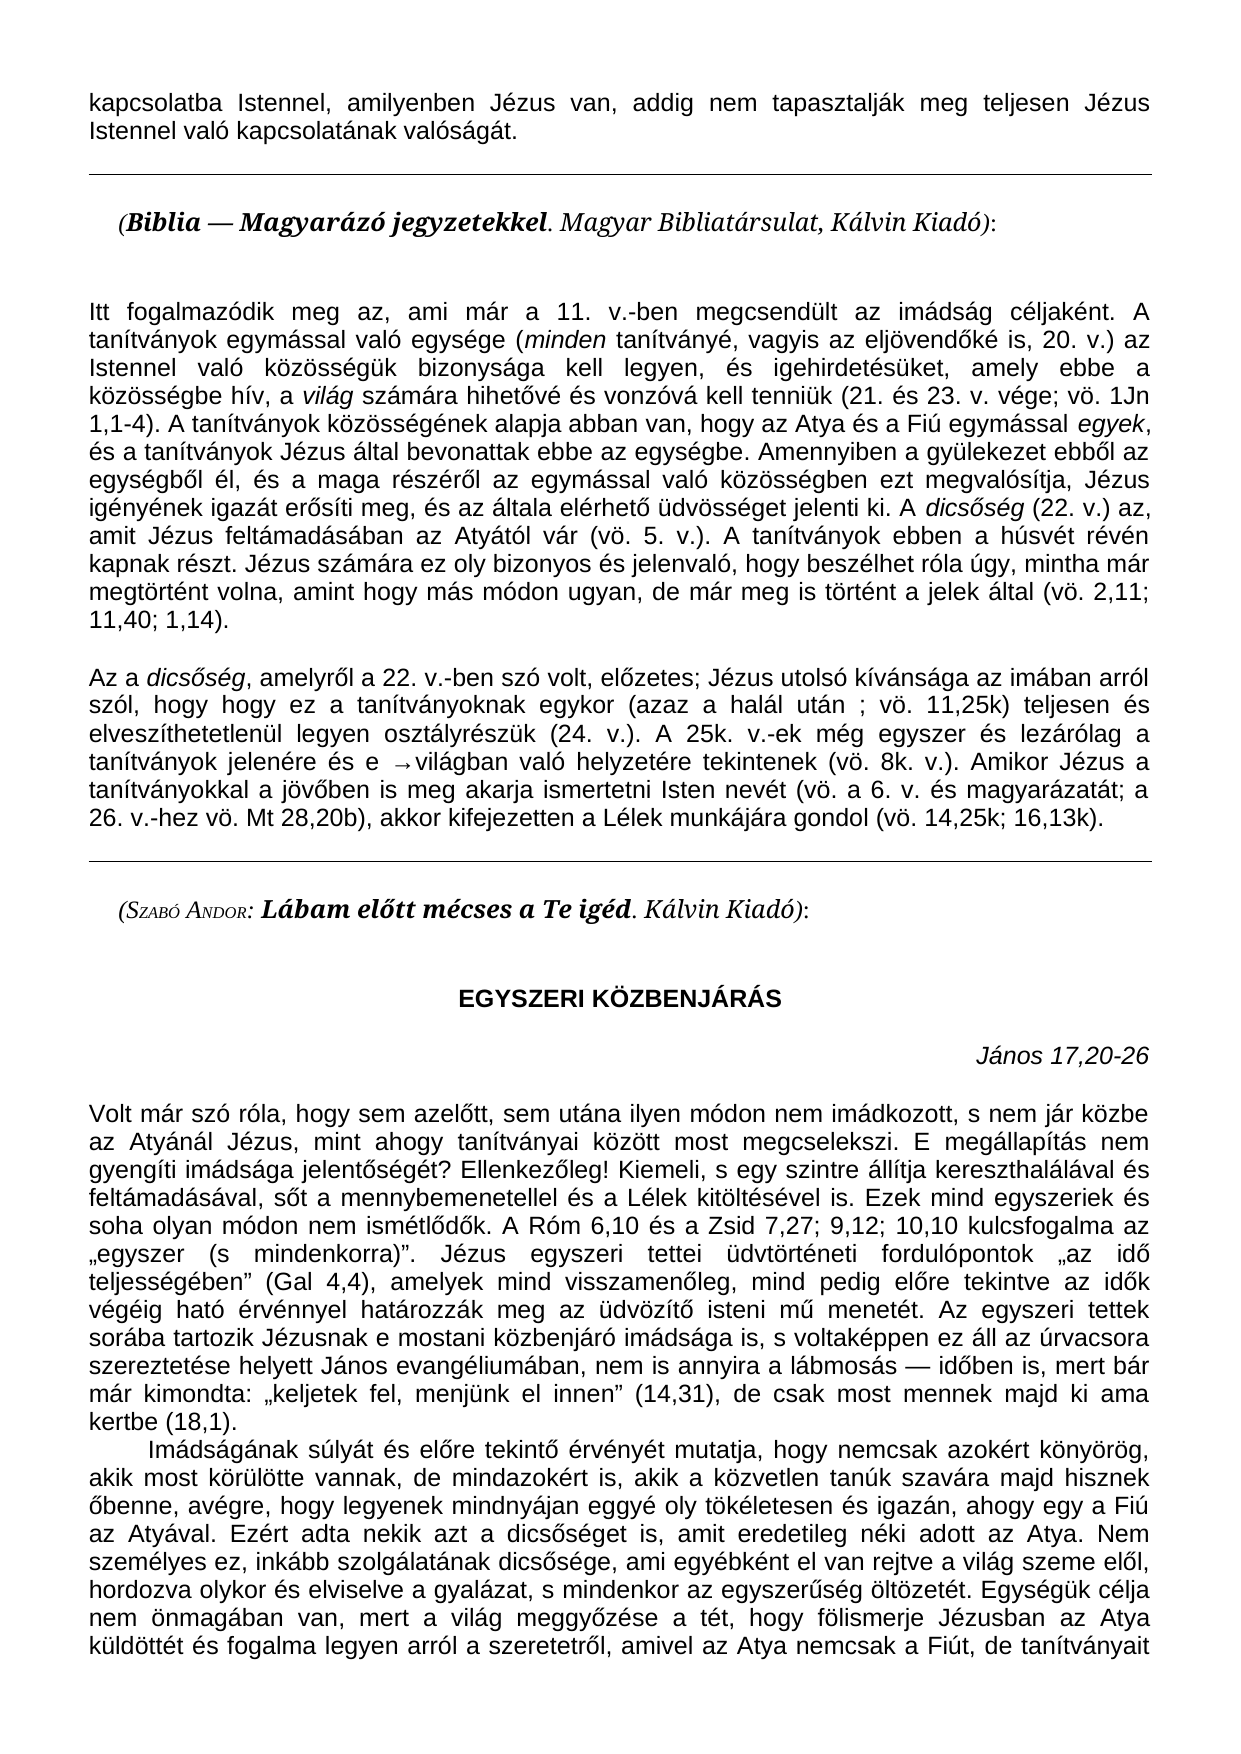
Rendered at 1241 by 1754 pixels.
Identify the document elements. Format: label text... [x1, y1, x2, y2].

text Itt fogalmazódik meg az, ami már a 11. v.-ben megcsendült az imádság céljaként. A tanítványok egymással való egysége (minden tanítványé, vagyis az eljövendőké is, 20. v.) az Istennel való közösségük bizonysága kell legyen, és igehirdetésüket, amely ebbe a közösségbe hív, a világ számára hihetővé és vonzóvá kell tenniük (21. és 23. v. vége; vö. 1Jn 1,1-4). A tanítványok közösségének alapja abban van, hogy az Atya és a Fiú egymással egyek, és a tanítványok Jézus által bevonattak ebbe az egységbe. Amennyiben a gyülekezet ebből az egységből él, és a maga részéről az egymással való közösségben ezt megvalósítja, Jézus igényének igazát erősíti meg, és az általa elérhető üdvösséget jelenti ki. A dicsőség (22. v.) az, amit Jézus feltámadásában az Atyától vár (vö. 5. v.). A tanítványok ebben a húsvét révén kapnak részt. Jézus számára ez oly bizonyos és jelenvaló, hogy beszélhet róla úgy, mintha már megtörtént volna, amint hogy más módon ugyan, de már meg is történt a jelek által (vö. 2,11; 11,40; 1,14). [88, 297, 1152, 634]
text (Szabó Andor: Lábam előtt mécses a Te igéd. Kálvin Kiadó): [88, 862, 1152, 955]
text János 17,20-26 [88, 1042, 1152, 1070]
text Imádságának súlyát és előre tekintő érvényét mutatja, hogy nemcsak azokért könyörög, akik most körülötte vannak, de mindazokért is, akik a közvetlen tanúk szavára majd hisznek őbenne, avégre, hogy legyenek mindnyájan eggyé oly tökéletesen és igazán, ahogy egy a Fiú az Atyával. Ezért adta nekik azt a dicsőséget is, amit eredetileg néki adott az Atya. Nem személyes ez, inkább szolgálatának dicsősége, ami egyébként el van rejtve a világ szeme elől, hordozva olykor és elviselve a gyalázat, s mindenkor az egyszerűség öltözetét. Egységük célja nem önmagában van, mert a világ meggyőzése a tét, hogy fölismerje Jézusban az Atya küldöttét és fogalma legyen arról a szeretetről, amivel az Atya nemcsak a Fiút, de tanítványait [88, 1436, 1152, 1660]
text Volt már szó róla, hogy sem azelőtt, sem utána ilyen módon nem imádkozott, s nem jár közbe az Atyánál Jézus, mint ahogy tanítványai között most megcselekszi. E megállapítás nem gyengíti imádsága jelentőségét? Ellenkezőleg! Kiemeli, s egy szintre állítja kereszthalálával és feltámadásával, sőt a mennybemenetellel és a Lélek kitöltésével is. Ezek mind egyszeriek és soha olyan módon nem ismétlődők. A Róm 6,10 és a Zsid 7,27; 9,12; 10,10 kulcsfogalma az „egyszer (s mindenkorra)”. Jézus egyszeri tettei üdvtörténeti fordulópontok „az idő teljességében” (Gal 4,4), amelyek mind visszamenőleg, mind pedig előre tekintve az idők végéig ható érvénnyel határozzák meg az üdvözítő isteni mű menetét. Az egyszeri tettek sorába tartozik Jézusnak e mostani közbenjáró imádsága is, s voltaképpen ez áll az úrvacsora szereztetése helyett János evangéliumában, nem is annyira a lábmosás — időben is, mert bár már kimondta: „keljetek fel, menjünk el innen” (14,31), de csak most mennek majd ki ama kertbe (18,1). [88, 1099, 1152, 1436]
text (Biblia — Magyarázó jegyzetekkel. Magyar Bibliatársulat, Kálvin Kiadó): [88, 175, 1152, 268]
text EGYSZERI KÖZBENJÁRÁS [88, 984, 1152, 1012]
text Az a dicsőség, amelyről a 22. v.-ben szó volt, előzetes; Jézus utolsó kívánsága az imában arról szól, hogy hogy ez a tanítványoknak egykor (azaz a halál után ; vö. 11,25k) teljesen és elveszíthetetlenül legyen osztályrészük (24. v.). A 25k. v.-ek még egyszer és lezárólag a tanítványok jelenére és e →világban való helyzetére tekintenek (vö. 8k. v.). Amikor Jézus a tanítványokkal a jövőben is meg akarja ismertetni Isten nevét (vö. a 6. v. és magyarázatát; a 26. v.-hez vö. Mt 28,20b), akkor kifejezetten a Lélek munkájára gondol (vö. 14,25k; 16,13k). [88, 663, 1152, 831]
text kapcsolatba Istennel, amilyenben Jézus van, addig nem tapasztalják meg teljesen Jézus Istennel való kapcsolatának valóságát. [88, 88, 1152, 144]
